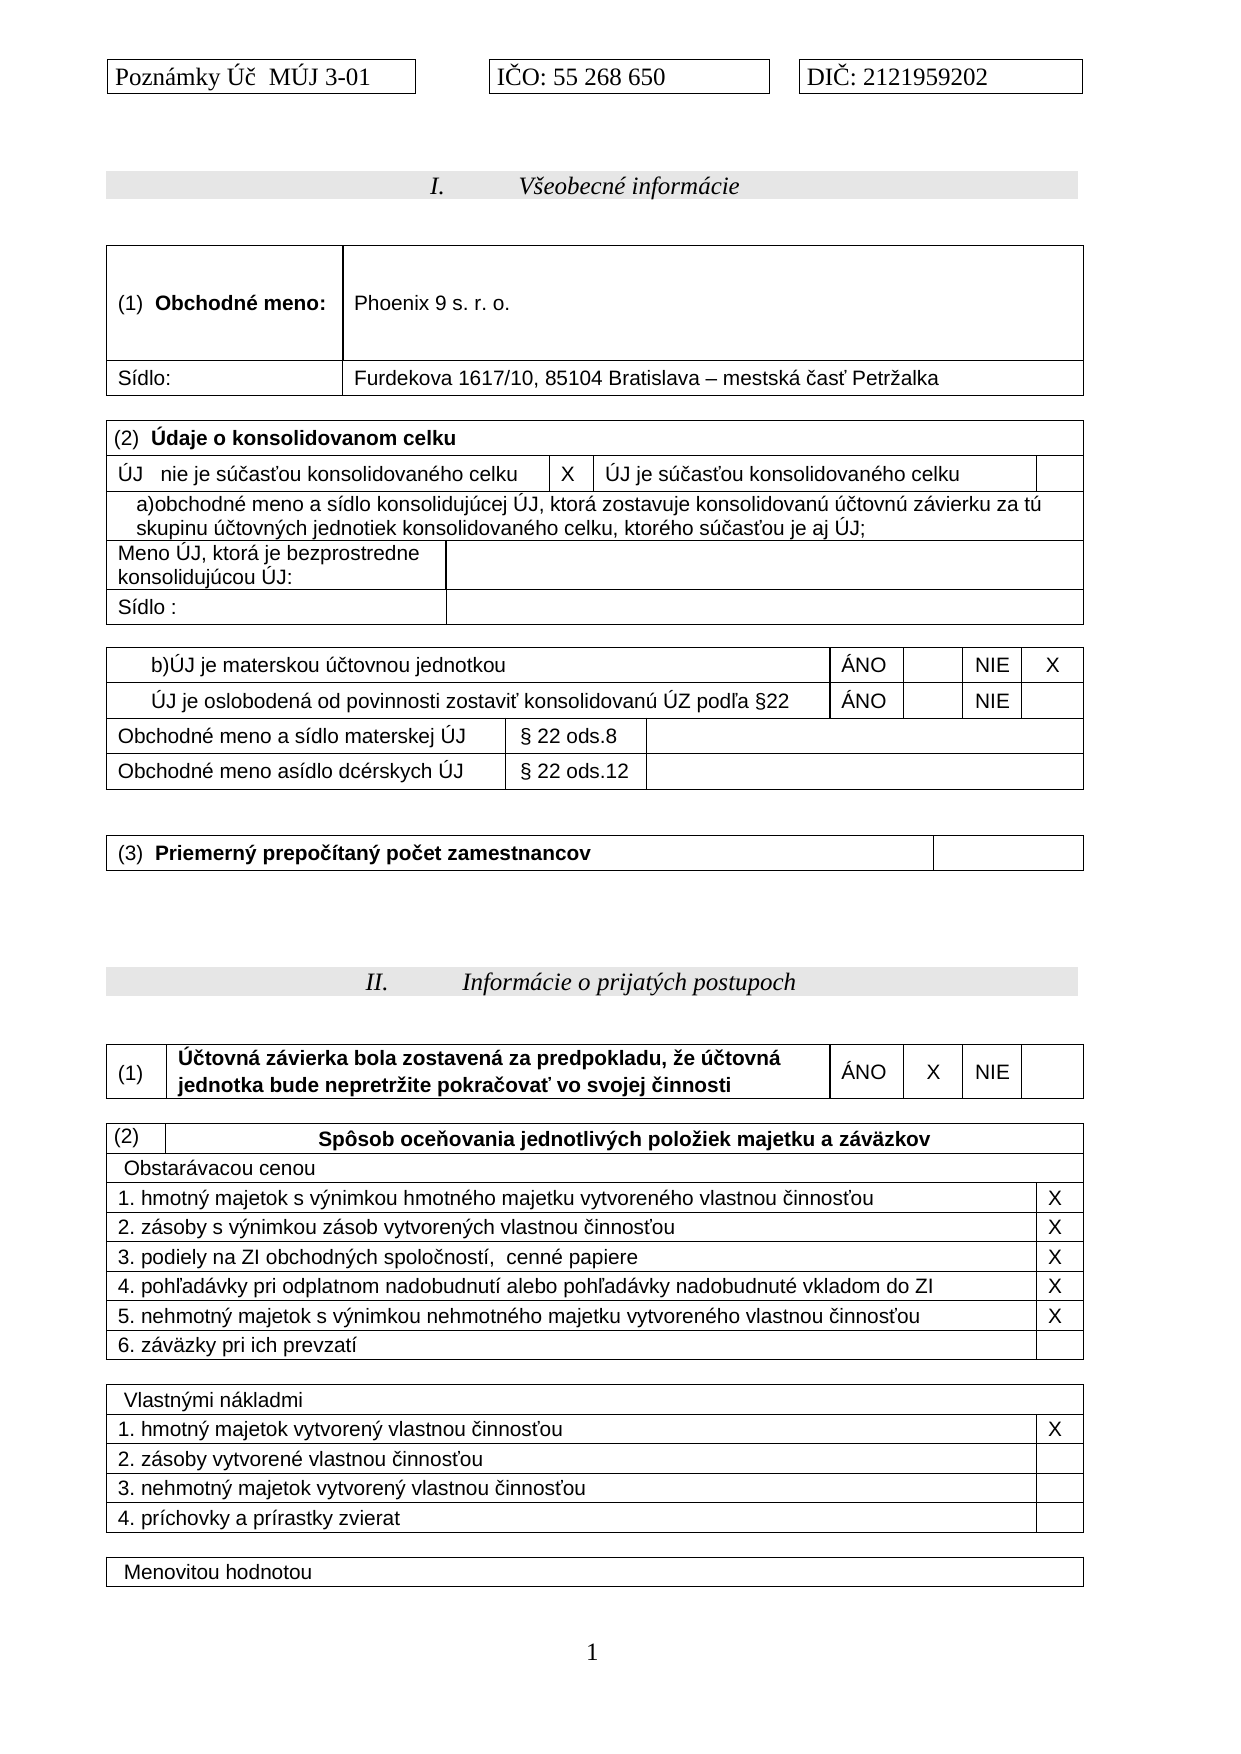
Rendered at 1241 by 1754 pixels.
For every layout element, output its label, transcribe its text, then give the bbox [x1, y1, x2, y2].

table_cell 6. záväzky pri ich prevzatí [107, 1331, 1036, 1359]
table_cell X [1037, 1301, 1083, 1330]
table_cell a)obchodné meno a sídlo konsolidujúcej ÚJ, ktorá zostavuje konsolidovanú účtovnú závierku za tú skupinu účtovných jednotiek konsolidovaného celku, ktorého súčasťou je aj ÚJ; [107, 492, 1083, 540]
table_cell X [550, 456, 593, 491]
table_cell 1. hmotný majetok s výnimkou hmotného majetku vytvoreného vlastnou činnosťou [107, 1183, 1036, 1212]
table_cell Obstarávacou cenou [107, 1154, 1083, 1182]
table_cell [904, 683, 962, 718]
table_header ÁNO [831, 648, 903, 682]
table_header Spôsob oceňovania jednotlivých položiek majetku a záväzkov [166, 1124, 1083, 1153]
table_cell ÚJ je súčasťou konsolidovaného celku [594, 456, 1036, 491]
table_header Údaje o konsolidovanom celku [107, 421, 1083, 455]
table_cell Sídlo : [107, 590, 446, 624]
table_cell [1037, 1503, 1083, 1532]
table_header [904, 648, 962, 682]
table_cell [447, 541, 1083, 589]
table_cell Sídlo: [107, 361, 342, 395]
table_cell Obchodné meno a sídlo materskej ÚJ [107, 719, 505, 753]
table_cell [647, 719, 1083, 753]
table_header [1022, 1045, 1083, 1098]
table_cell X [1037, 1213, 1083, 1241]
list Informácie o prijatých postupoch [106, 967, 1078, 996]
table_cell [1037, 456, 1083, 491]
table_cell § 22 ods.8 [506, 719, 646, 753]
table_cell [1037, 1474, 1083, 1502]
table_header [934, 836, 1083, 870]
table_cell 4. pohľadávky pri odplatnom nadobudnutí alebo pohľadávky nadobudnuté vkladom do ZI [107, 1272, 1036, 1300]
table_header NIE [963, 1045, 1021, 1098]
table_header [107, 1124, 165, 1153]
table_cell § 22 ods.12 [506, 754, 646, 788]
list Všeobecné informácie [106, 171, 1078, 199]
table_header Obchodné meno: [107, 246, 342, 359]
table_header [107, 1045, 166, 1098]
table_header Vlastnými nákladmi [107, 1385, 1083, 1414]
table_header ÁNO [831, 1045, 903, 1098]
table_header NIE [963, 648, 1021, 682]
table_header Menovitou hodnotou [107, 1558, 1083, 1586]
table_cell X [1037, 1415, 1083, 1443]
table_header X [1022, 648, 1083, 682]
table_cell X [1037, 1242, 1083, 1271]
table_header Účtovná závierka bola zostavená za predpokladu, že účtovná jednotka bude nepretržite pokračovať vo svojej činnosti [167, 1045, 829, 1098]
table_cell 3. podiely na ZI obchodných spoločností, cenné papiere [107, 1242, 1036, 1271]
table_cell ÚJ nie je súčasťou konsolidovaného celku [107, 456, 549, 491]
table_cell Obchodné meno asídlo dcérskych ÚJ [107, 754, 505, 788]
table_cell [1022, 683, 1083, 718]
table_cell Furdekova 1617/10, 85104 Bratislava – mestská časť Petržalka [343, 361, 1083, 395]
table_header X [904, 1045, 962, 1098]
table_cell 2. zásoby s výnimkou zásob vytvorených vlastnou činnosťou [107, 1213, 1036, 1241]
table_cell [1037, 1331, 1083, 1359]
table_cell 3. nehmotný majetok vytvorený vlastnou činnosťou [107, 1474, 1036, 1502]
table_cell 2. zásoby vytvorené vlastnou činnosťou [107, 1444, 1036, 1473]
table_header Phoenix 9 s. r. o. [344, 246, 1083, 359]
table_header Priemerný prepočítaný počet zamestnancov [107, 836, 933, 870]
table_cell 4. príchovky a prírastky zvierat [107, 1503, 1036, 1532]
table_cell 1. hmotný majetok vytvorený vlastnou činnosťou [107, 1415, 1036, 1443]
table_cell X [1037, 1272, 1083, 1300]
table_cell ÚJ je oslobodená od povinnosti zostaviť konsolidovanú ÚZ podľa §22 [107, 683, 829, 718]
table_cell [447, 590, 1083, 624]
table_cell Meno ÚJ, ktorá je bezprostredne konsolidujúcou ÚJ: [107, 541, 445, 589]
table_header b)ÚJ je materskou účtovnou jednotkou [107, 648, 829, 682]
table_cell [1037, 1444, 1083, 1473]
table_cell 5. nehmotný majetok s výnimkou nehmotného majetku vytvoreného vlastnou činnosťou [107, 1301, 1036, 1330]
table_cell ÁNO [831, 683, 903, 718]
table_cell X [1037, 1183, 1083, 1212]
table_cell NIE [963, 683, 1021, 718]
table_cell [647, 754, 1083, 788]
